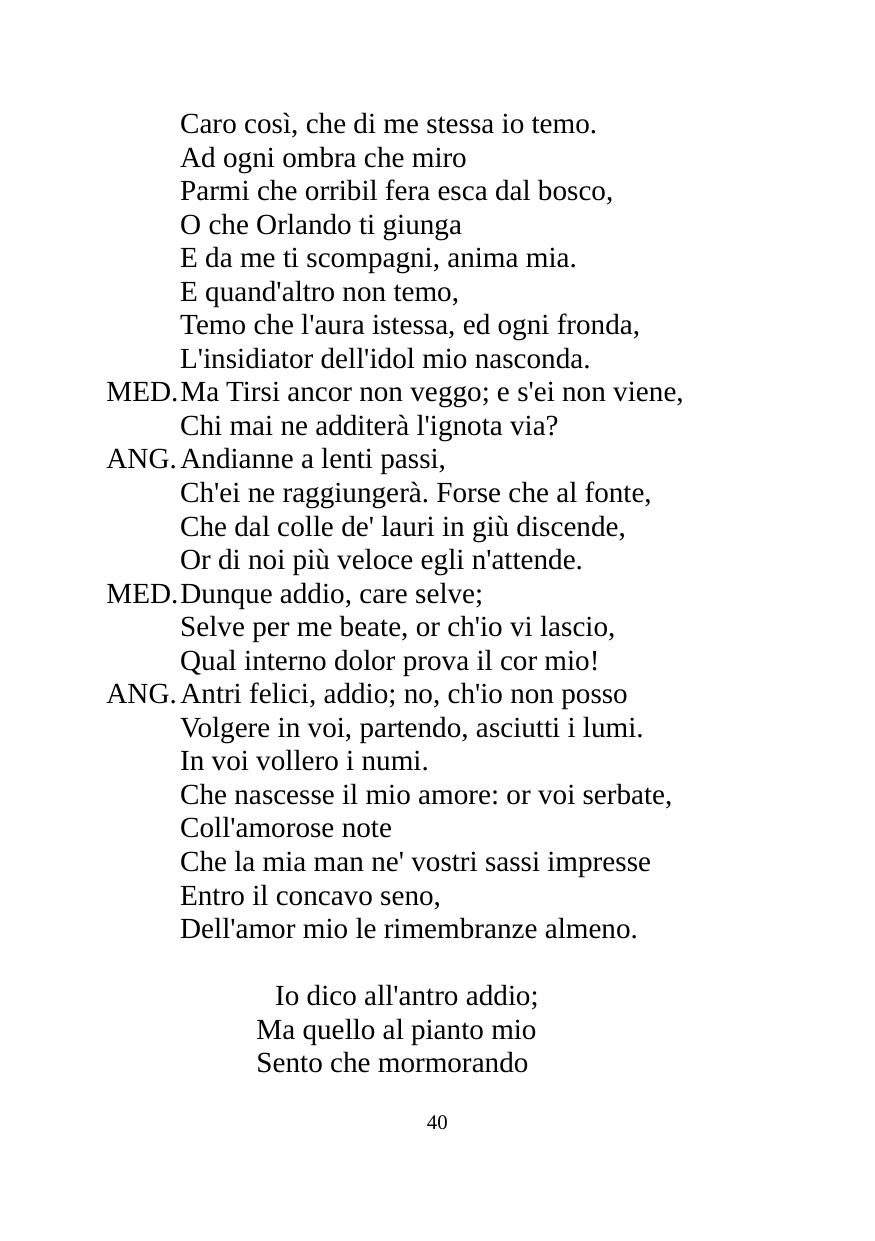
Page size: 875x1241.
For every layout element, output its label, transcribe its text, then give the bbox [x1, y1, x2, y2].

text MED. Dunque addio, care selve; [106, 576, 768, 609]
text Ma quello al pianto mio [256, 1012, 768, 1045]
text Temo che l'aura istessa, ed ogni fronda, [180, 307, 768, 341]
text Entro il concavo seno, [180, 878, 768, 911]
text ANG. Andianne a lenti passi, [106, 442, 768, 475]
text L'insidiator dell'idol mio nasconda. [180, 341, 768, 374]
text E quand'altro non temo, [180, 274, 768, 307]
text Caro così, che di me stessa io temo. [180, 106, 768, 140]
text Dell'amor mio le rimembranze almeno. [180, 911, 768, 945]
text In voi vollero i numi. [180, 743, 768, 777]
text Selve per me beate, or ch'io vi lascio, [180, 609, 768, 643]
text Or di noi più veloce egli n'attende. [180, 542, 768, 576]
text Ad ogni ombra che miro [180, 140, 768, 173]
text Parmi che orribil fera esca dal bosco, [180, 173, 768, 207]
text Coll'amorose note [180, 811, 768, 844]
text Ch'ei ne raggiungerà. Forse che al fonte, [180, 475, 768, 509]
text O che Orlando ti giunga [180, 207, 768, 240]
text Volgere in voi, partendo, asciutti i lumi. [180, 710, 768, 743]
text Qual interno dolor prova il cor mio! [180, 643, 768, 676]
text Che dal colle de' lauri in giù discende, [180, 509, 768, 542]
text Sento che mormorando [256, 1045, 768, 1079]
text Io dico all'antro addio; [275, 978, 768, 1012]
text Che la mia man ne' vostri sassi impresse [180, 844, 768, 878]
text MED. Ma Tirsi ancor non veggo; e s'ei non viene, [106, 374, 768, 408]
text E da me ti scompagni, anima mia. [180, 240, 768, 274]
text Chi mai ne additerà l'ignota via? [180, 408, 768, 442]
text ANG. Antri felici, addio; no, ch'io non posso [106, 676, 768, 710]
text Che nascesse il mio amore: or voi serbate, [180, 777, 768, 811]
